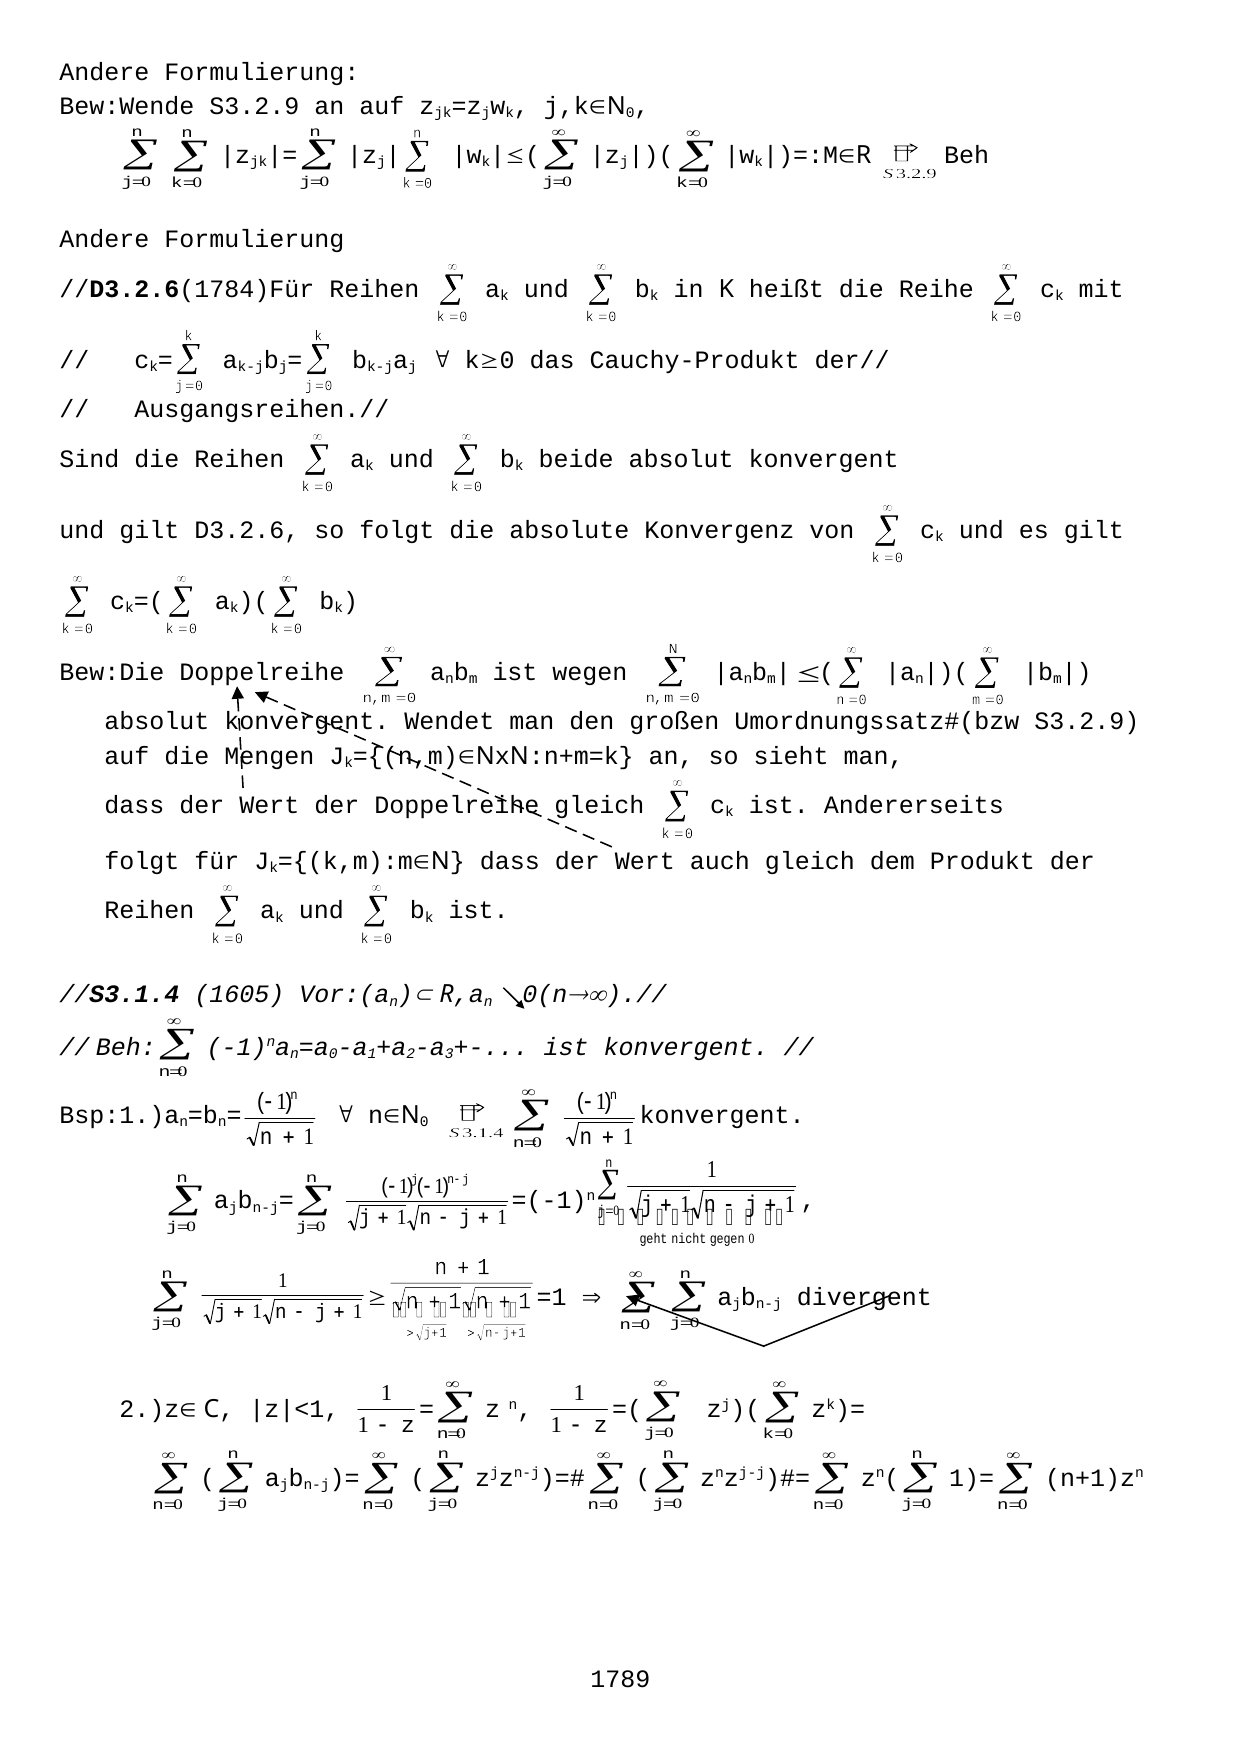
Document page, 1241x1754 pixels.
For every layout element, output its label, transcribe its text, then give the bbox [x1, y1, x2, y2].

text absolut konvergent. Wendet man den großen Umordnungssatz#(bzw S3.2.9) [59, 709, 1181, 737]
text folgt für Jk={(k,m):mN} dass der Wert auch gleich dem Produkt der [59, 842, 1181, 877]
text Andere Formulierung: [59, 59, 1181, 87]
text |zjk|=|zj||wk|(|zj|)(|wk|)=:MR Beh [59, 122, 1181, 193]
text ajbn-j==(-1)n, [59, 1152, 1181, 1253]
text Bsp:1.)an=bn=  nN0 konvergent. [59, 1081, 1181, 1152]
text dass der Wert der Doppelreihe gleich ck ist. Andererseits [59, 772, 1181, 842]
text und gilt D3.2.6, so folgt die absolute Konvergenz von ck und es gilt [59, 496, 1181, 567]
text =1  ajbn-j divergent [59, 1253, 1181, 1344]
text Reihen ak und bk ist. [59, 877, 1181, 948]
text Bew:Die Doppelreihe anbm ist wegen |anbm|(|an|)(|bm|) [59, 638, 1181, 709]
text // Beh:(-1)nan=a0-a1+a2-a3+-... ist konvergent. // [59, 1010, 1181, 1081]
text auf die Mengen Jk={(n,m)NxN:n+m=k} an, so sieht man, [59, 737, 1181, 772]
text Andere Formulierung [59, 227, 1181, 255]
text // ck=ak-jbj=bk-jaj  k0 das Cauchy-Produkt der// [59, 326, 1181, 397]
text // Ausgangsreihen.// [59, 397, 1181, 425]
text //S3.1.4 (1605) Vor:(an) R,an 0(n).// [59, 976, 1181, 1010]
text //D3.2.6(1784)Für Reihen ak und bk in K heißt die Reihe ck mit [59, 255, 1181, 326]
text 2.)z C, |z|<1, =z n, =( zj)(zk)= [59, 1373, 1181, 1444]
text (ajbn-j)=(zjzn-j)=#(znzj-j)#=zn(1)=(n+1)zn [59, 1444, 1181, 1515]
text Sind die Reihen ak und bk beide absolut konvergent [59, 425, 1181, 496]
text Bew:Wende S3.2.9 an auf zjk=zjwk, j,kN0, [59, 87, 1181, 122]
text ck=(ak)(bk) [59, 567, 1181, 638]
